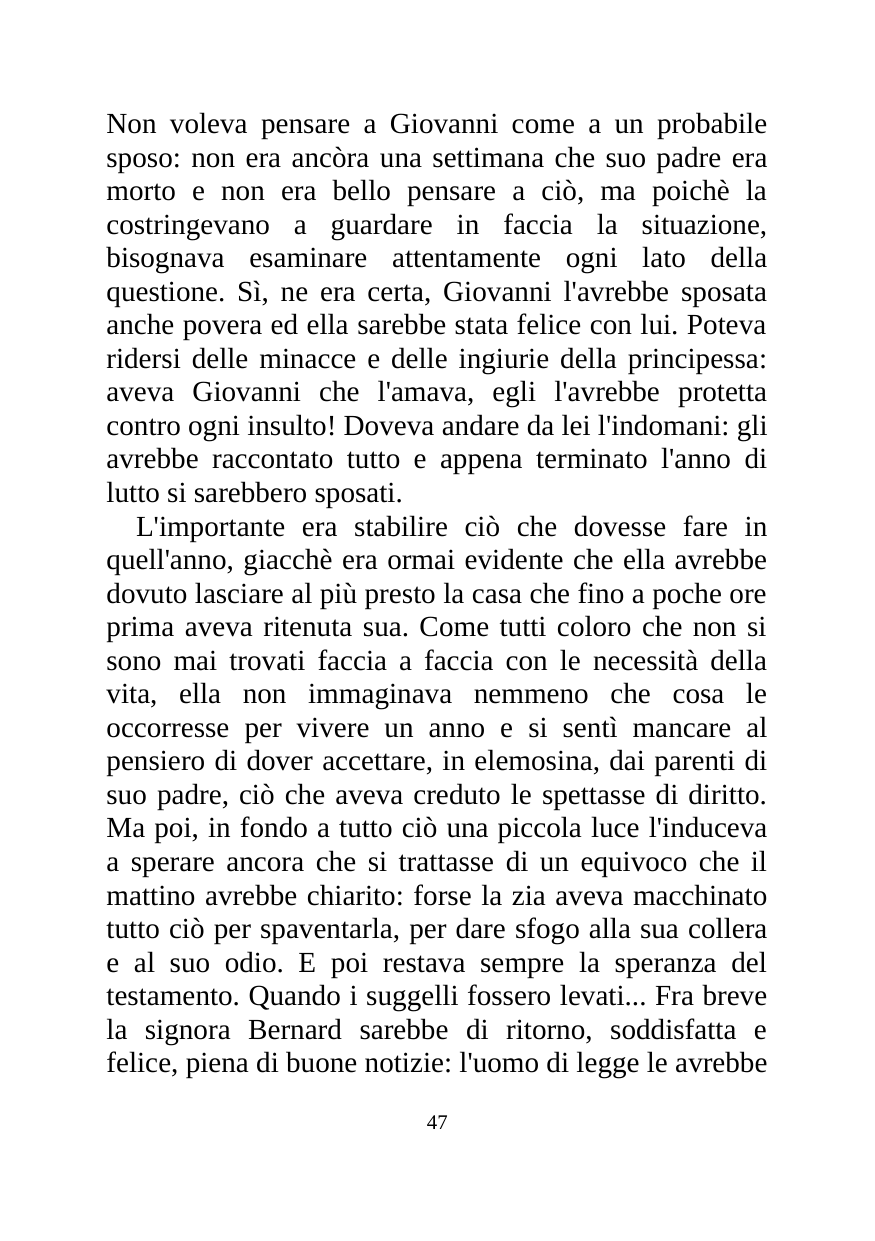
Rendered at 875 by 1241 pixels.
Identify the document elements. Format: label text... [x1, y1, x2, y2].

text L'importante era stabilire ciò che dovesse fare in quell'anno, giacchè era ormai evidente che ella avrebbe dovuto lasciare al più presto la casa che fino a poche ore prima aveva ritenuta sua. Come tutti coloro che non si sono mai trovati faccia a faccia con le necessità della vita, ella non immaginava nemmeno che cosa le occorresse per vivere un anno e si sentì mancare al pensiero di dover accettare, in elemosina, dai parenti di suo padre, ciò che aveva creduto le spettasse di diritto. Ma poi, in fondo a tutto ciò una piccola luce l'induceva a sperare ancora che si trattasse di un equivoco che il mattino avrebbe chiarito: forse la zia aveva macchinato tutto ciò per spaventarla, per dare sfogo alla sua collera e al suo odio. E poi restava sempre la speranza del testamento. Quando i suggelli fossero levati... Fra breve la signora Bernard sarebbe di ritorno, soddisfatta e felice, piena di buone notizie: l'uomo di legge le avrebbe [106, 509, 768, 1079]
text Non voleva pensare a Giovanni come a un probabile sposo: non era ancòra una settimana che suo padre era morto e non era bello pensare a ciò, ma poichè la costringevano a guardare in faccia la situazione, bisognava esaminare attentamente ogni lato della questione. Sì, ne era certa, Giovanni l'avrebbe sposata anche povera ed ella sarebbe stata felice con lui. Poteva ridersi delle minacce e delle ingiurie della principessa: aveva Giovanni che l'amava, egli l'avrebbe protetta contro ogni insulto! Doveva andare da lei l'indomani: gli avrebbe raccontato tutto e appena terminato l'anno di lutto si sarebbero sposati. [106, 106, 768, 509]
